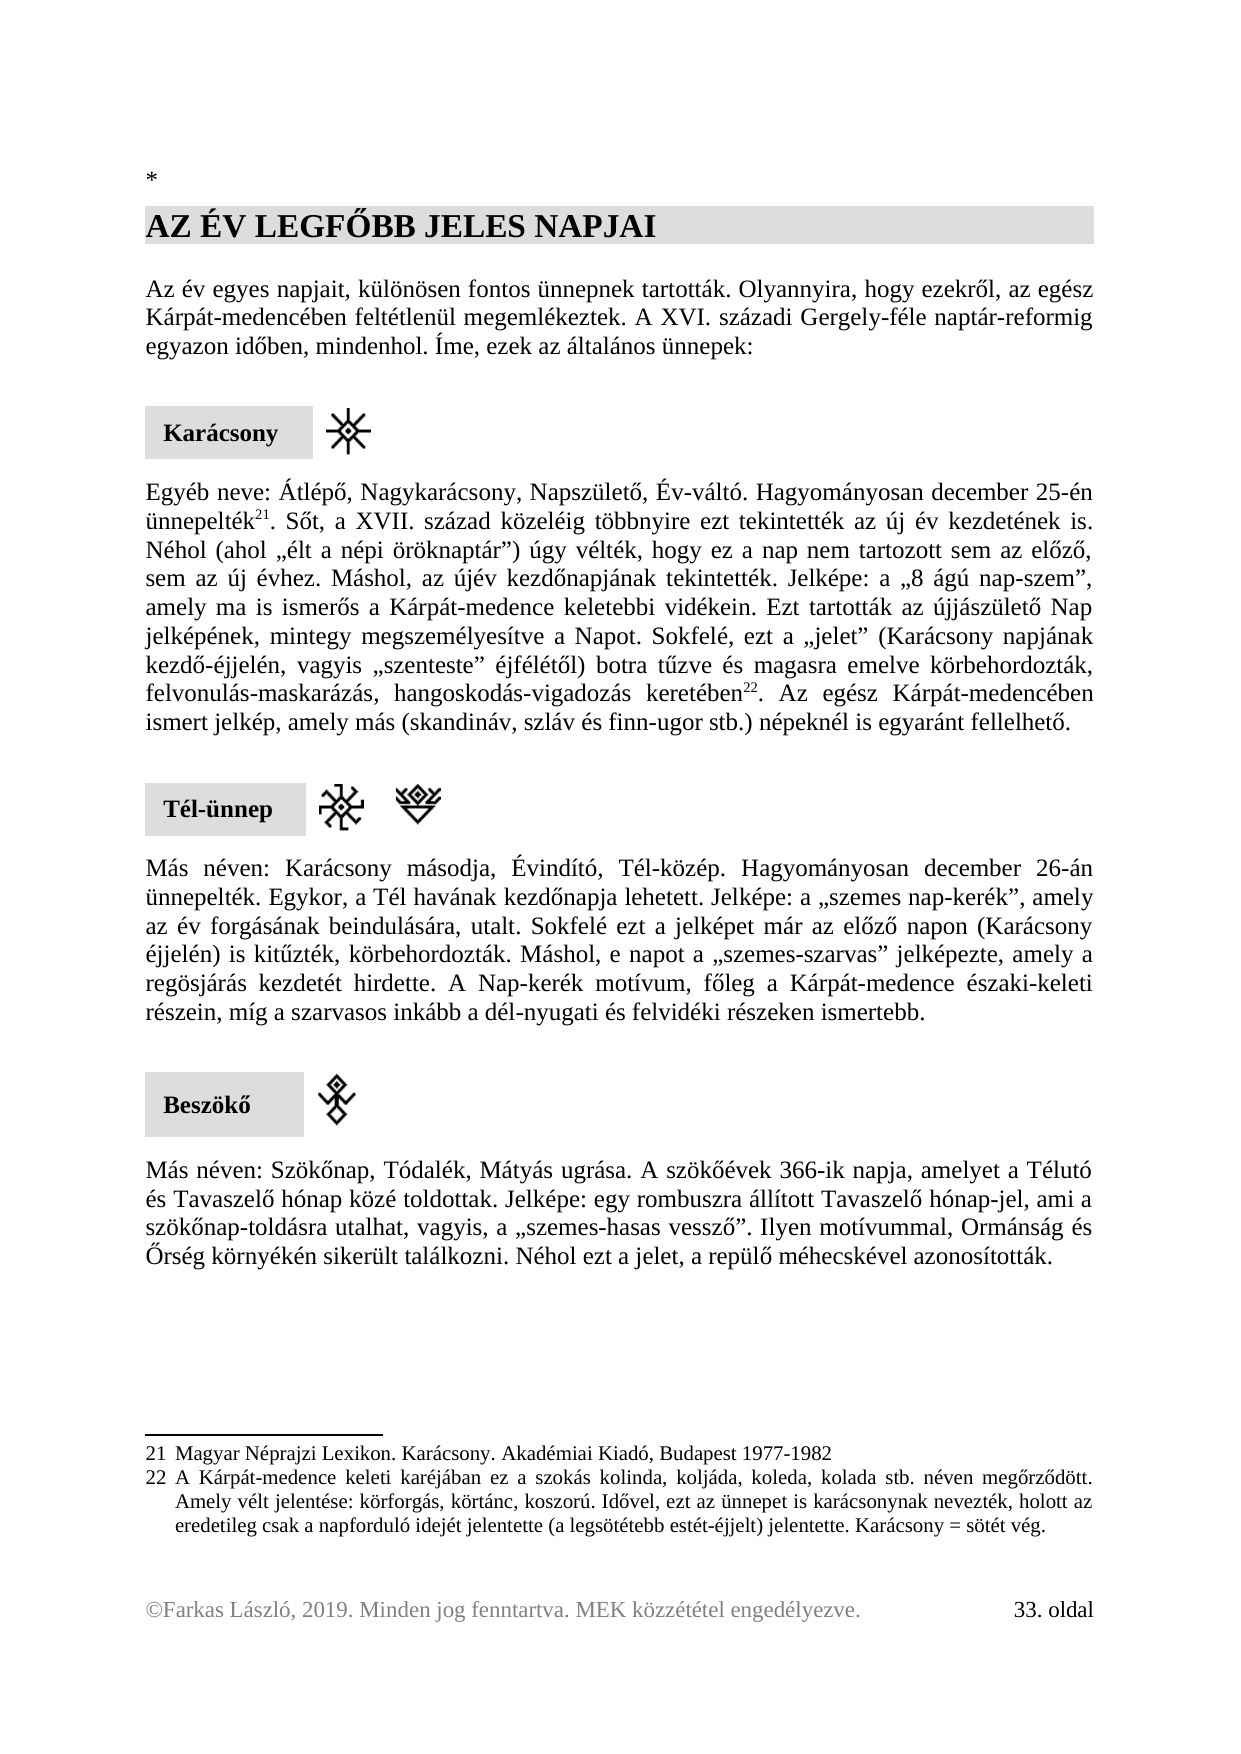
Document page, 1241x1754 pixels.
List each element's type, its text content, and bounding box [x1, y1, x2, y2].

text A Kárpát-medence keleti karéjában ez a szokás kolinda, koljáda, koleda, kolada stb. néven megőrződött. Amely vélt jelentése: körforgás, körtánc, koszorú. Idővel, ezt az ünnepet is karácsonynak nevezték, holott az eredetileg csak a napforduló idejét jelentette (a legsötétebb estét-éjjelt) jelentette. Karácsony = sötét vég. [145, 1465, 1094, 1537]
text Más néven: Karácsony másodja, Évindító, Tél-közép. Hagyományosan december 26-án ünnepelték. Egykor, a Tél havának kezdőnapja lehetett. Jelképe: a „szemes nap-kerék”, amely az év forgásának beindulására, utalt. Sokfelé ezt a jelképet már az előző napon (Karácsony éjjelén) is kitűzték, körbehordozták. Máshol, e napot a „szemes-szarvas” jelképezte, amely a regösjárás kezdetét hirdette. A Nap-kerék motívum, főleg a Kárpát-medence északi-keleti részein, míg a szarvasos inkább a dél-nyugati és felvidéki részeken ismertebb. [145, 853, 1094, 1026]
table_header [313, 406, 1094, 460]
text Egyéb neve: Átlépő, Nagykarácsony, Napszülető, Év-váltó. Hagyományosan december 25-én ünnepelték. Sőt, a XVII. század közeléig többnyire ezt tekintették az új év kezdetének is. Néhol (ahol „élt a népi öröknaptár”) úgy vélték, hogy ez a nap nem tartozott sem az előző, sem az új évhez. Máshol, az újév kezdőnapjának tekintették. Jelképe: a „8 ágú nap-szem”, amely ma is ismerős a Kárpát-medence keletebbi vidékein. Ezt tartották az újjászülető Nap jelképének, mintegy megszemélyesítve a Napot. Sokfelé, ezt a „jelet” (Karácsony napjának kezdő-éjjelén, vagyis „szenteste” éjfélétől) botra tűzve és magasra emelve körbehordozták, felvonulás-maskarázás, hangoskodás-vigadozás keretében. Az egész Kárpát-medencében ismert jelkép, amely más (skandináv, szláv és finn-ugor stb.) népeknél is egyaránt fellelhető. [145, 477, 1094, 736]
table_header Beszökő [145, 1072, 304, 1137]
text Más néven: Szökőnap, Tódalék, Mátyás ugrása. A szökőévek 366-ik napja, amelyet a Télutó és Tavaszelő hónap közé toldottak. Jelképe: egy rombuszra állított Tavaszelő hónap-jel, ami a szökőnap-toldásra utalhat, vagyis, a „szemes-hasas vessző”. Ilyen motívummal, Ormánság és Őrség környékén sikerült találkozni. Néhol ezt a jelet, a repülő méhecskével azonosították. [145, 1155, 1094, 1270]
text Az év egyes napjait, különösen fontos ünnepnek tartották. Olyannyira, hogy ezekről, az egész Kárpát-medencében feltétlenül megemlékeztek. A XVI. századi Gergely-féle naptár-reformig egyazon időben, mindenhol. Íme, ezek az általános ünnepek: [145, 274, 1094, 360]
subtitle AZ ÉV LEGFŐBB JELES NAPJAI [145, 206, 1094, 244]
table_header Tél-ünnep [145, 783, 306, 836]
table_header Karácsony [145, 406, 313, 459]
text * [145, 165, 1094, 194]
table_header [306, 783, 1094, 836]
text Magyar Néprajzi Lexikon. Karácsony. Akadémiai Kiadó, Budapest 1977-1982 [145, 1441, 1094, 1465]
table_header [304, 1072, 1094, 1137]
